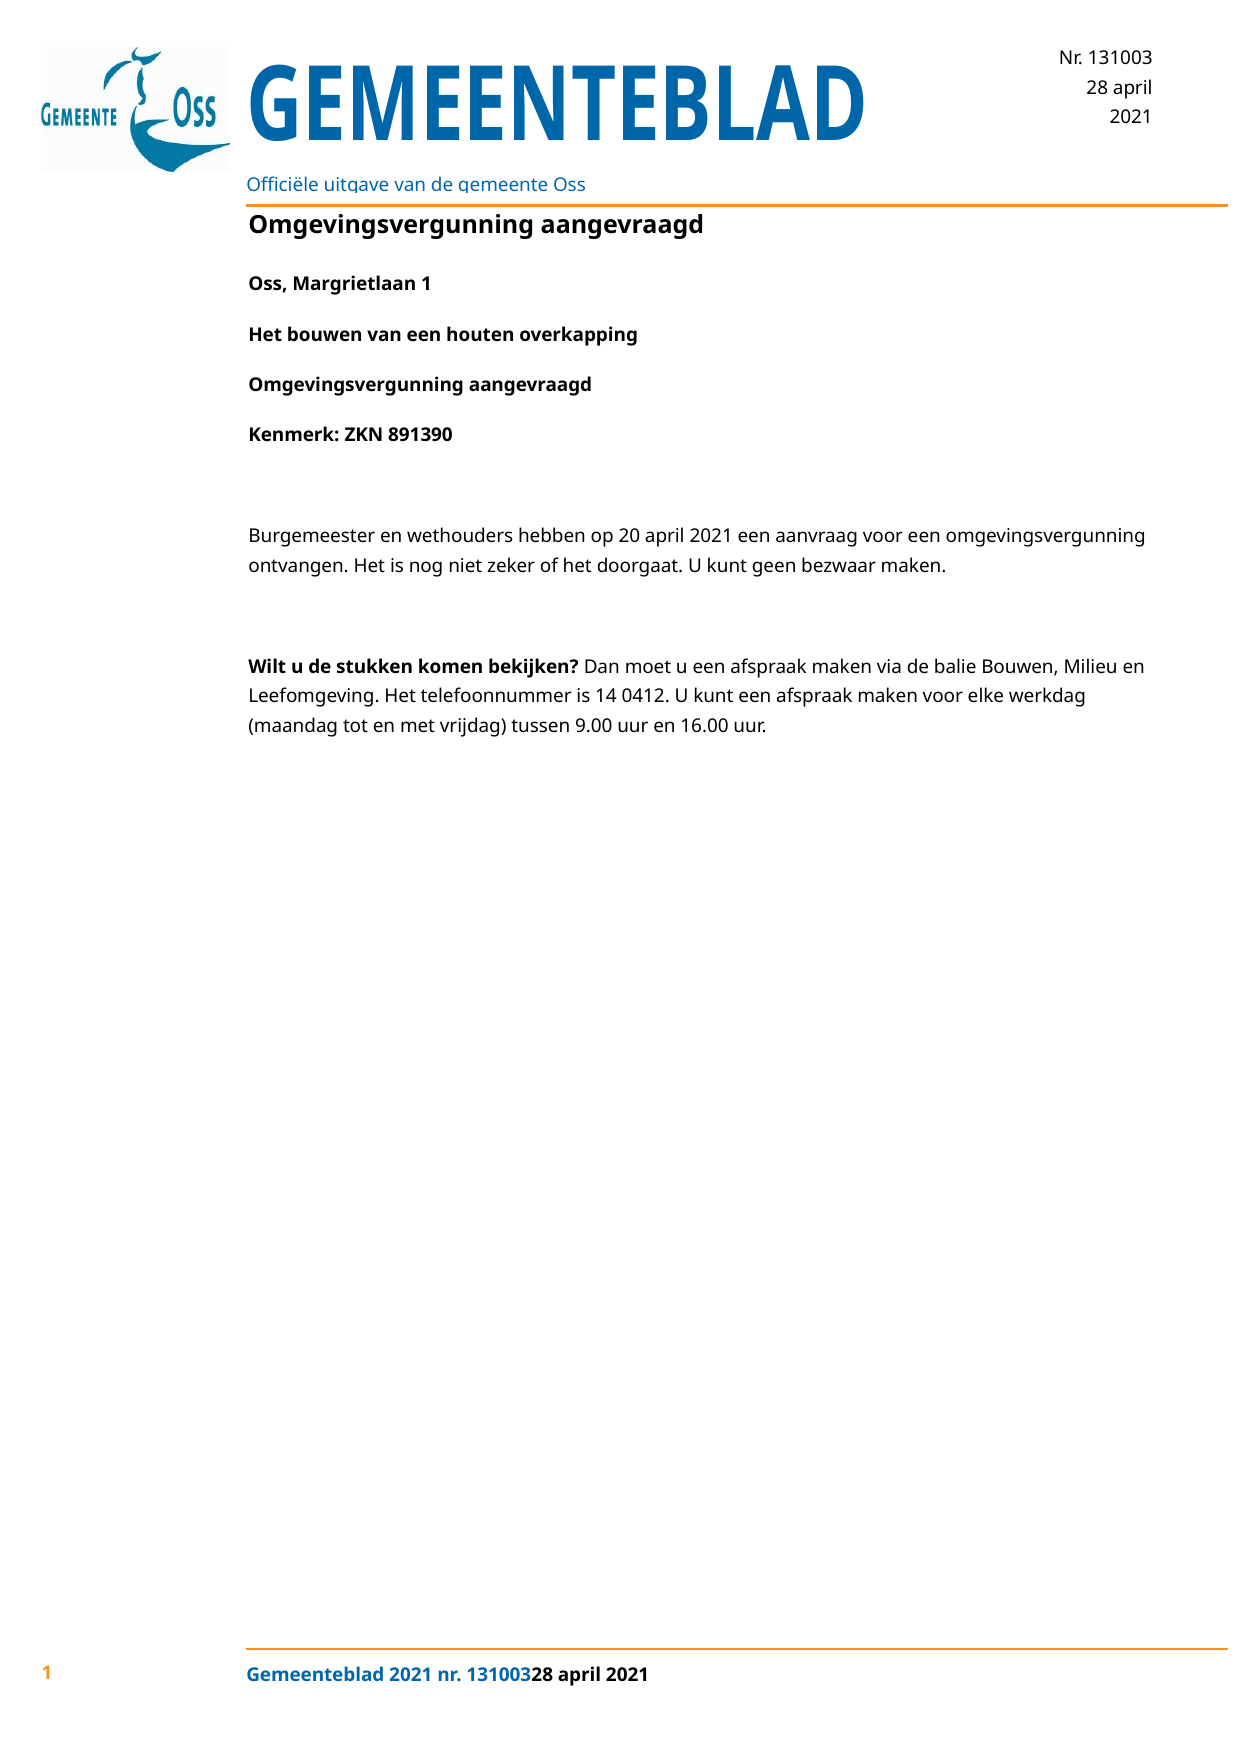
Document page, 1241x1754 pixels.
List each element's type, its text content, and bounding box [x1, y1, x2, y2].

text Het bouwen van een houten overkapping [248, 321, 1152, 346]
text Kenmerk: ZKN 891390 [248, 422, 1152, 447]
picture [41, 47, 231, 172]
text Omgevingsvergunning aangevraagd [248, 207, 1152, 241]
text Omgevingsvergunning aangevraagd [248, 371, 1152, 397]
text Oss, Margrietlaan 1 [248, 270, 1152, 296]
text Wilt u de stukken komen bekijken? Dan moet u een afspraak maken via de balie Bouwen, Milieu en Leefomgeving. Het telefoonnummer is 14 0412. U kunt een afspraak maken voor elke werkdag (maandag tot en met vrijdag) tussen 9.00 uur en 16.00 uur. [248, 653, 1152, 738]
text Burgemeester en wethouders hebben op 20 april 2021 een aanvraag voor een omgevingsvergunning ontvangen. Het is nog niet zeker of het doorgaat. U kunt geen bezwaar maken. [248, 522, 1152, 578]
